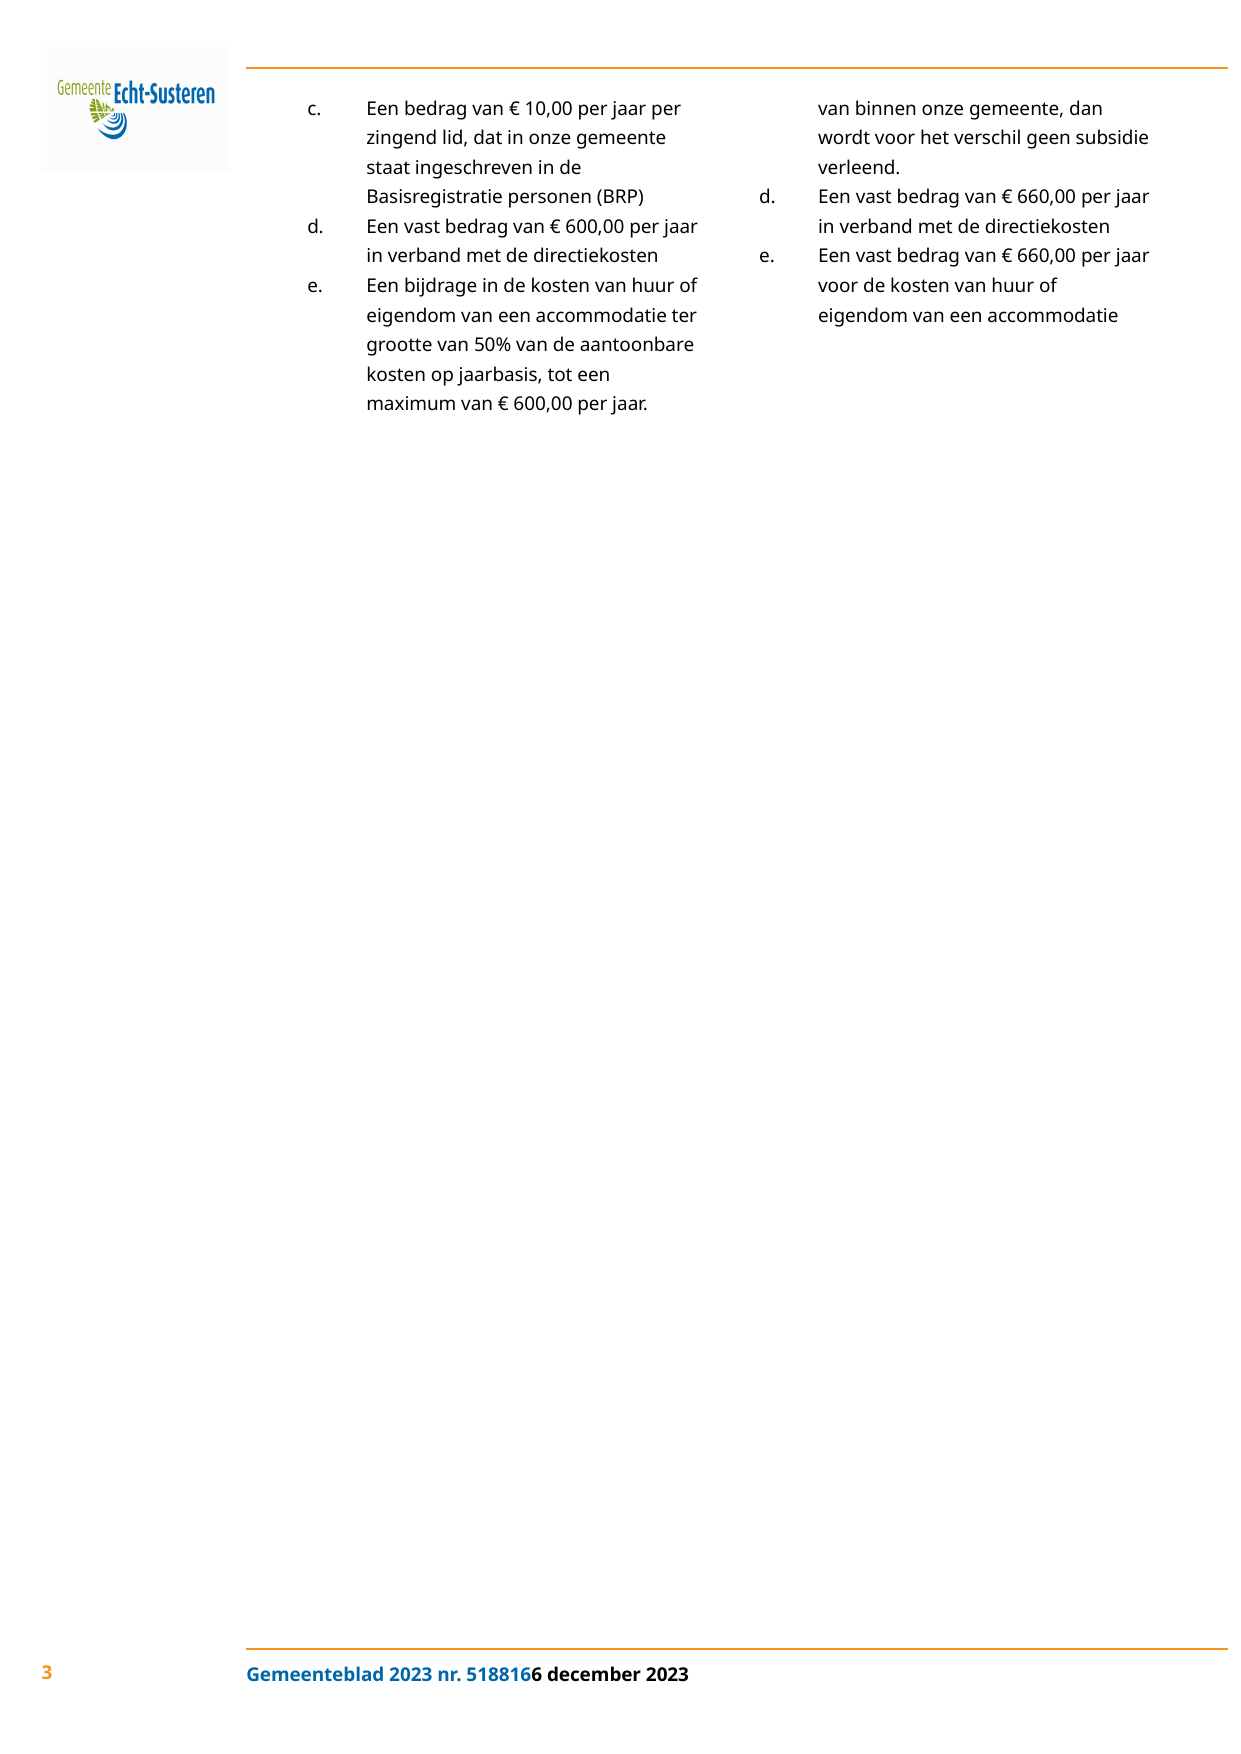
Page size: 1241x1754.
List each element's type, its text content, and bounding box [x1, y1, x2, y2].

picture [41, 47, 231, 172]
table_cell Artikel 5. Hoogte van de subsidie Het subsidiebedrag voor een zangkoor wordt als volgt opgebouwd: Wanneer de vereniging minder dan 20 leden heeft die in onze gemeente staan ingeschreven in de Basisregistratie personen (BRP): een basisbedrag van € 175,00; Wanneer de vereniging ten minste 20 leden heeft die in onze gemeente staan ingeschreven in de Basisregistratie personen (BRP): een basisbedrag van € 350,00; Een bedrag van € 10,00 per jaar per zingend lid, dat in onze gemeente staat ingeschreven in de Basisregistratie personen (BRP) Een vast bedrag van € 600,00 per jaar in verband met de directiekosten Een bijdrage in de kosten van huur of eigendom van een accommodatie ter grootte van 50% van de aantoonbare kosten op jaarbasis, tot een maximum van € 600,00 per jaar. [248, 95, 700, 416]
table_cell van binnen onze gemeente, dan wordt voor het verschil geen subsidie verleend. Een vast bedrag van € 660,00 per jaar in verband met de directiekosten Een vast bedrag van € 660,00 per jaar voor de kosten van huur of eigendom van een accommodatie [700, 95, 1152, 416]
